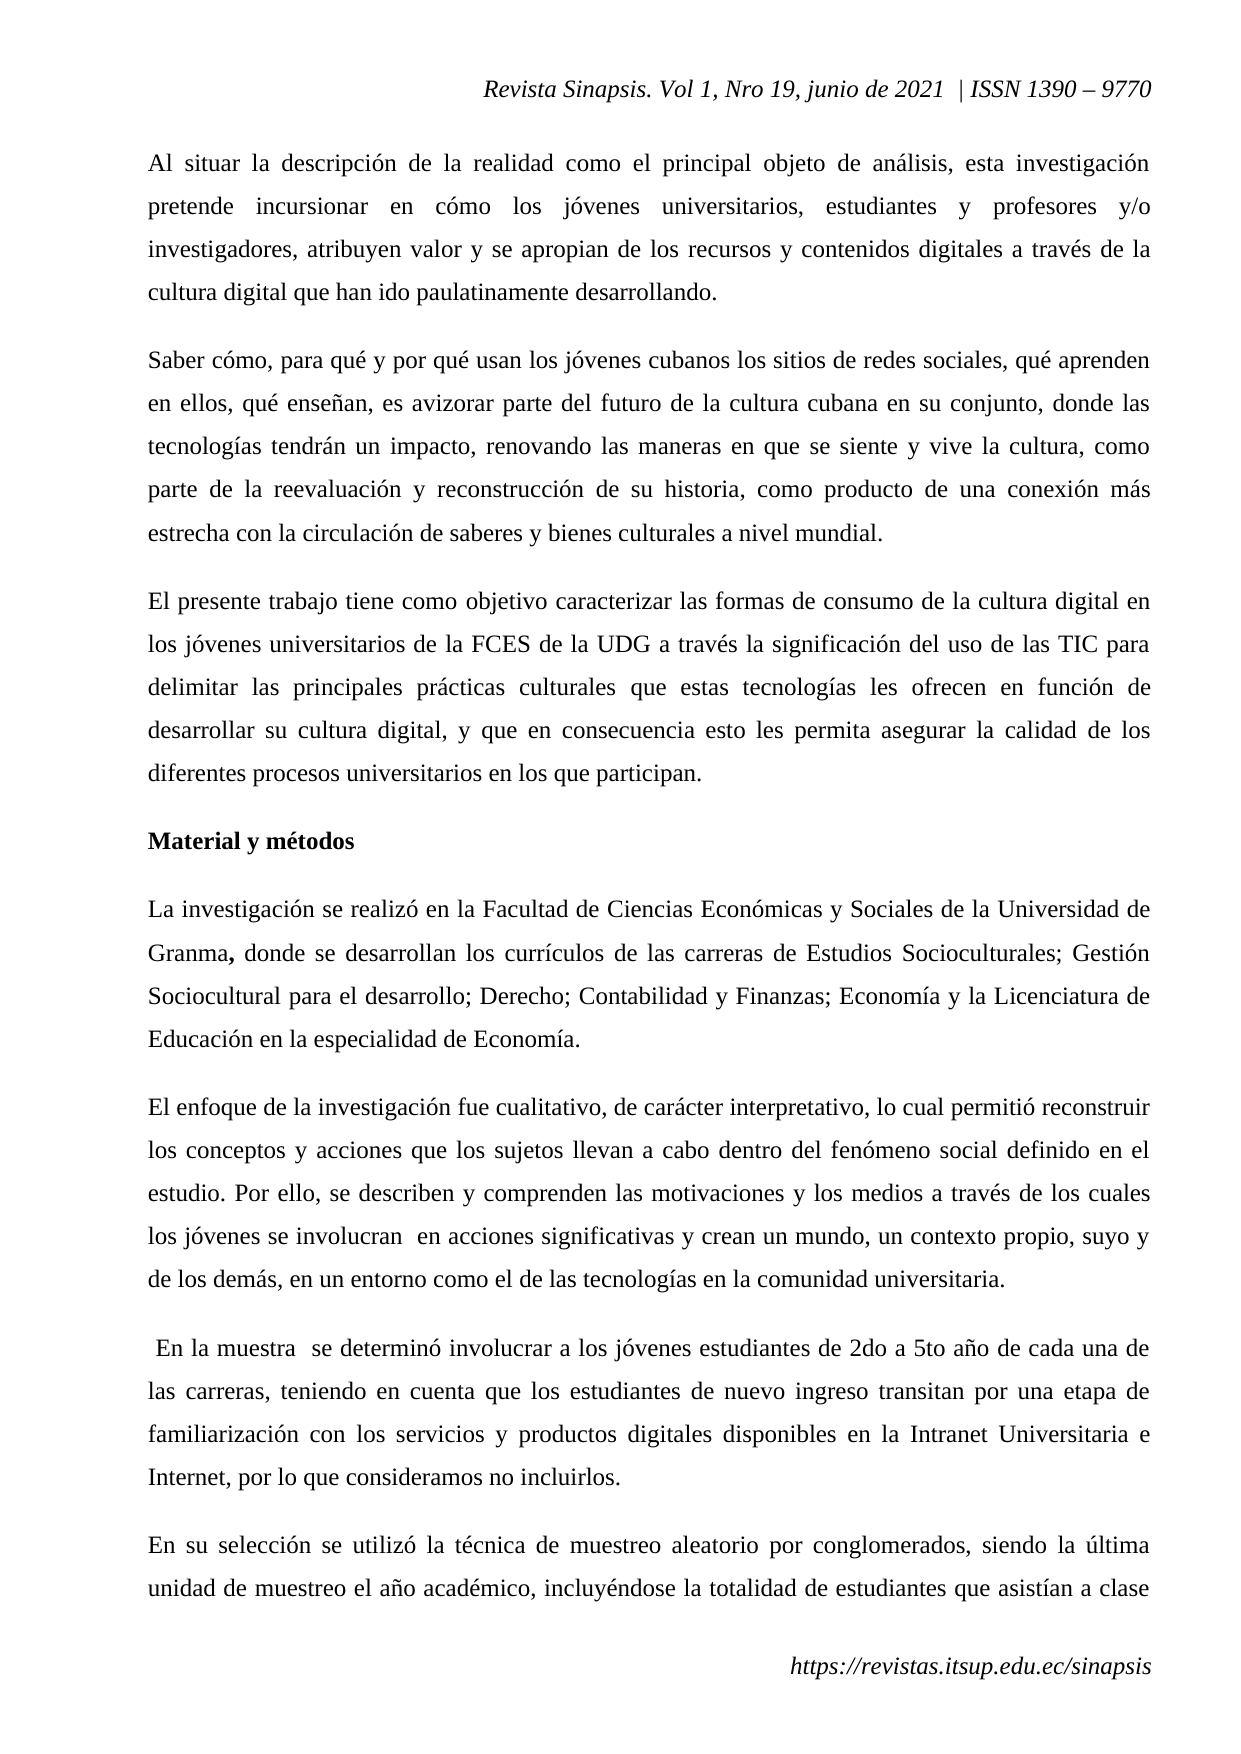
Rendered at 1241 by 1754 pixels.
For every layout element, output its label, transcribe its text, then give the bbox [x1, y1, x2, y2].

text En su selección se utilizó la técnica de muestreo aleatorio por conglomerados, siendo la última unidad de muestreo el año académico, incluyéndose la totalidad de estudiantes que asistían a clase [148, 1530, 1152, 1602]
text Saber cómo, para qué y por qué usan los jóvenes cubanos los sitios de redes sociales, qué aprenden en ellos, qué enseñan, es avizorar parte del futuro de la cultura cubana en su conjunto, donde las tecnologías tendrán un impacto, renovando las maneras en que se siente y vive la cultura, como parte de la reevaluación y reconstrucción de su historia, como producto de una conexión más estrecha con la circulación de saberes y bienes culturales a nivel mundial. [148, 345, 1152, 546]
text El presente trabajo tiene como objetivo caracterizar las formas de consumo de la cultura digital en los jóvenes universitarios de la FCES de la UDG a través la significación del uso de las TIC para delimitar las principales prácticas culturales que estas tecnologías les ofrecen en función de desarrollar su cultura digital, y que en consecuencia esto les permita asegurar la calidad de los diferentes procesos universitarios en los que participan. [148, 586, 1152, 787]
text En la muestra se determinó involucrar a los jóvenes estudiantes de 2do a 5to año de cada una de las carreras, teniendo en cuenta que los estudiantes de nuevo ingreso transitan por una etapa de familiarización con los servicios y productos digitales disponibles en la Intranet Universitaria e Internet, por lo que consideramos no incluirlos. [148, 1333, 1152, 1491]
text El enfoque de la investigación fue cualitativo, de carácter interpretativo, lo cual permitió reconstruir los conceptos y acciones que los sujetos llevan a cabo dentro del fenómeno social definido en el estudio. Por ello, se describen y comprenden las motivaciones y los medios a través de los cuales los jóvenes se involucran en acciones significativas y crean un mundo, un contexto propio, suyo y de los demás, en un entorno como el de las tecnologías en la comunidad universitaria. [148, 1092, 1152, 1293]
text Al situar la descripción de la realidad como el principal objeto de análisis, esta investigación pretende incursionar en cómo los jóvenes universitarios, estudiantes y profesores y/o investigadores, atribuyen valor y se apropian de los recursos y contenidos digitales a través de la cultura digital que han ido paulatinamente desarrollando. [148, 148, 1152, 306]
text La investigación se realizó en la Facultad de Ciencias Económicas y Sociales de la Universidad de Granma, donde se desarrollan los currículos de las carreras de Estudios Socioculturales; Gestión Sociocultural para el desarrollo; Derecho; Contabilidad y Finanzas; Economía y la Licenciatura de Educación en la especialidad de Economía. [148, 894, 1152, 1053]
text Material y métodos [148, 826, 1152, 855]
